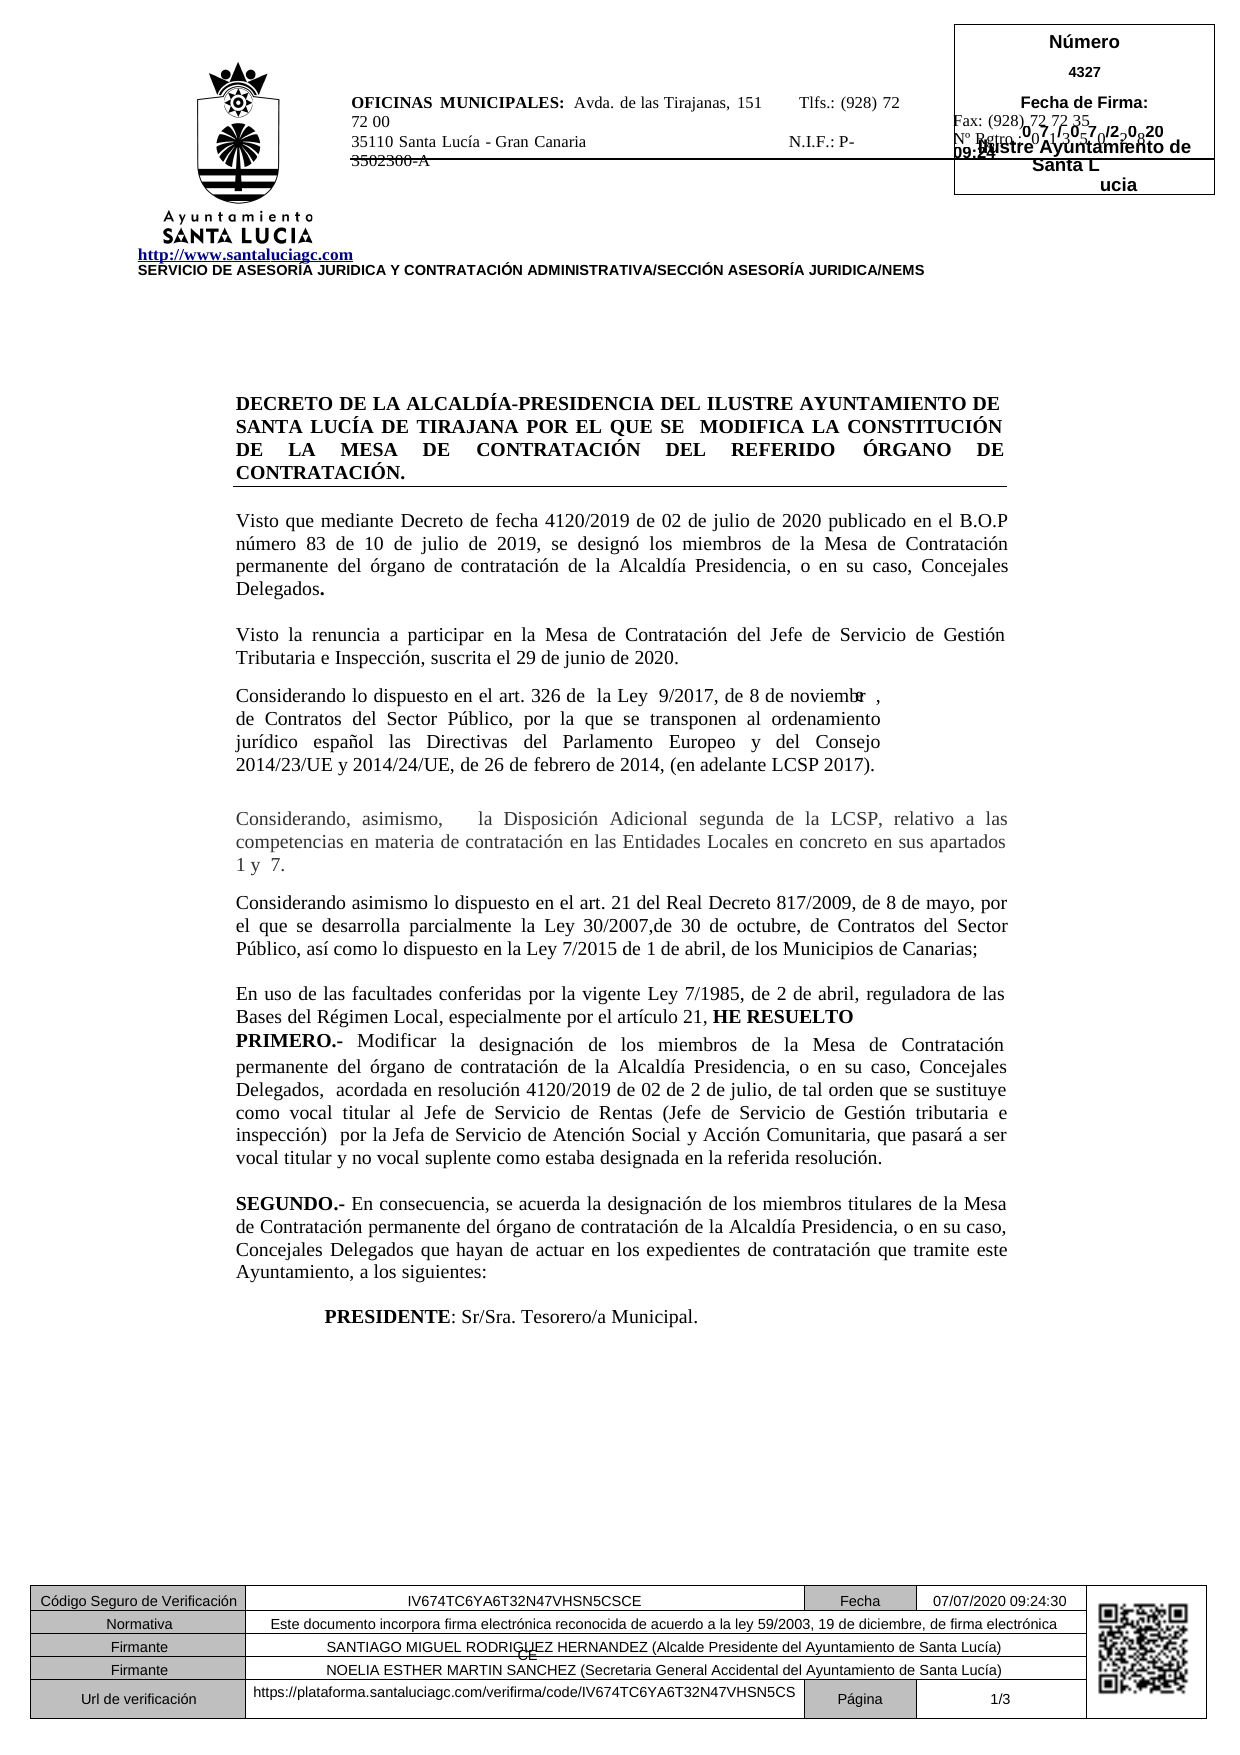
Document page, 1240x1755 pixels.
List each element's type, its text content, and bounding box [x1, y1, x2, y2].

text Bases del Régimen Local, especialmente por el artículo 21, HE RESUELTO [236, 1005, 1225, 1026]
text Visto que mediante Decreto de fecha 4120/2019 de 02 de julio de 2020 publicado en el B.O.P número 83 de 10 de julio de 2019, se designó los miembros de la Mesa de Contratación permanente del órgano de contratación de la Alcaldía Presidencia, o en su caso, Concejales Delegados. [236, 509, 1008, 600]
table_header Código Seguro de Verificación [31, 1586, 245, 1610]
table_cell ucia [1101, 174, 1214, 194]
table_header 07/07/2020 09:24:30 [917, 1586, 1086, 1610]
table_cell Url de verificación [31, 1680, 245, 1718]
text CONTRATACIÓN DEL REFERIDO [476, 438, 843, 461]
table_cell 1/3 [917, 1680, 1086, 1718]
text permanente del órgano de contratación de la Alcaldía Presidencia, o en su caso, Concejales Delegados, acordada en resolución 4120/2019 de 02 de 2 de julio, de tal orden que se sustituye como vocal titular al Jefe de Servicio de Rentas (Jefe de Servicio de Gestión tributaria e inspección) por la Jefa de Servicio de Atención Social y Acción Comunitaria, que pasará a ser vocal titular y no vocal suplente como estaba designada en la referida resolución. [236, 1055, 1007, 1169]
table_cell [350, 160, 954, 194]
text DE LA MESA DE CONTRATACIÓN. [236, 438, 454, 484]
table_cell Firmante [31, 1634, 245, 1656]
table_header IV674TC6YA6T32N47VHSN5CSCE [246, 1586, 804, 1610]
table_cell [1101, 160, 1214, 174]
text Considerando, asimismo, la Disposición Adicional segunda de la LCSP, relativo a las competencias en materia de contratación en las Entidades Locales en concreto en sus apartados [236, 807, 470, 853]
table_cell NOELIA ESTHER MARTIN SANCHEZ (Secretaria General Accidental del Ayuntamiento de Santa Lucía) [246, 1657, 1086, 1679]
text http://www.santaluciagc.com [138, 244, 1225, 263]
table_header [350, 24, 954, 158]
table_cell Firmante [31, 1657, 245, 1679]
text CE [31, 1585, 1209, 1723]
text PRIMERO.- Modificar la [236, 1030, 470, 1051]
text Visto la renuncia a participar en la Mesa de Contratación del Jefe de Servicio de Gestión [236, 623, 1008, 646]
table_cell https://plataforma.santaluciagc.com/verifirma/code/IV674TC6YA6T32N47VHSN5CS [246, 1680, 804, 1718]
text PRESIDENTE: Sr/Sra. Tesorero/a Municipal. [299, 1306, 1225, 1327]
table_header [1087, 1586, 1206, 1718]
text Considerando asimismo lo dispuesto en el art. 21 del Real Decreto 817/2009, de 8 de mayo, por el que se desarrolla parcialmente la Ley 30/2007,de 30 de octubre, de Contratos del Sector Público, así como lo dispuesto en la Ley 7/2015 de 1 de abril, de los Municipios de Canarias; [236, 891, 1008, 959]
table_cell Página [805, 1680, 916, 1718]
text Considerando lo dispuesto en el art. 326 de la Ley 9/2017, de 8 de noviembr , de Contratos del Sector Público, por la que se transponen al ordenamiento jurídico español las Directivas del Parlamento Europeo y del Consejo 2014/23/UE y 2014/24/UE, de 26 de febrero de 2014, (en adelante LCSP 2017). [236, 684, 1008, 775]
text Santa L [1215, 158, 1225, 175]
text Tributaria e Inspección, suscrita el 29 de junio de 2020. [236, 646, 681, 669]
text 1 y 7. [236, 853, 288, 876]
table_cell Este documento incorpora firma electrónica reconocida de acuerdo a la ley 59/2003, 19 de diciembre, de firma electrónica [246, 1611, 1086, 1633]
table_cell SANTIAGO MIGUEL RODRIGUEZ HERNANDEZ (Alcalde Presidente del Ayuntamiento de Santa Lucía) [246, 1634, 1086, 1656]
table_cell Normativa [31, 1611, 245, 1633]
table_header Fecha [805, 1586, 916, 1610]
text e [855, 684, 1007, 705]
text designación de los miembros de la Mesa [479, 1034, 860, 1054]
text ÓRGANO DE [863, 438, 1225, 461]
text DECRETO DE LA ALCALDÍA-PRESIDENCIA DEL ILUSTRE AYUNTAMIENTO DE SANTA LUCÍA DE TIRAJANA POR EL QUE SE MODIFICA LA CONSTITUCIÓN [236, 392, 1008, 438]
text de Contratación [869, 1034, 1225, 1054]
text SERVICIO DE ASESORÍA JURIDICA Y CONTRATACIÓN ADMINISTRATIVA/SECCIÓN ASESORÍA JURIDICA/NEMS [138, 263, 1225, 278]
text En uso de las facultades conferidas por la vigente Ley 7/1985, de 2 de abril, reguladora de las [236, 982, 1225, 1005]
table_header Número 4327 Fecha de Firma: Fax: (928) 72 72 35 Nº Rgtro.:0071/30570/220820 09:24 [955, 25, 1214, 158]
table_cell [955, 160, 1101, 194]
text SEGUNDO.- En consecuencia, se acuerda la designación de los miembros titulares de la Mesa de Contratación permanente del órgano de contratación de la Alcaldía Presidencia, o en su caso, Concejales Delegados que hayan de actuar en los expedientes de contratación que tramite este Ayuntamiento, a los siguientes: [236, 1192, 1007, 1283]
